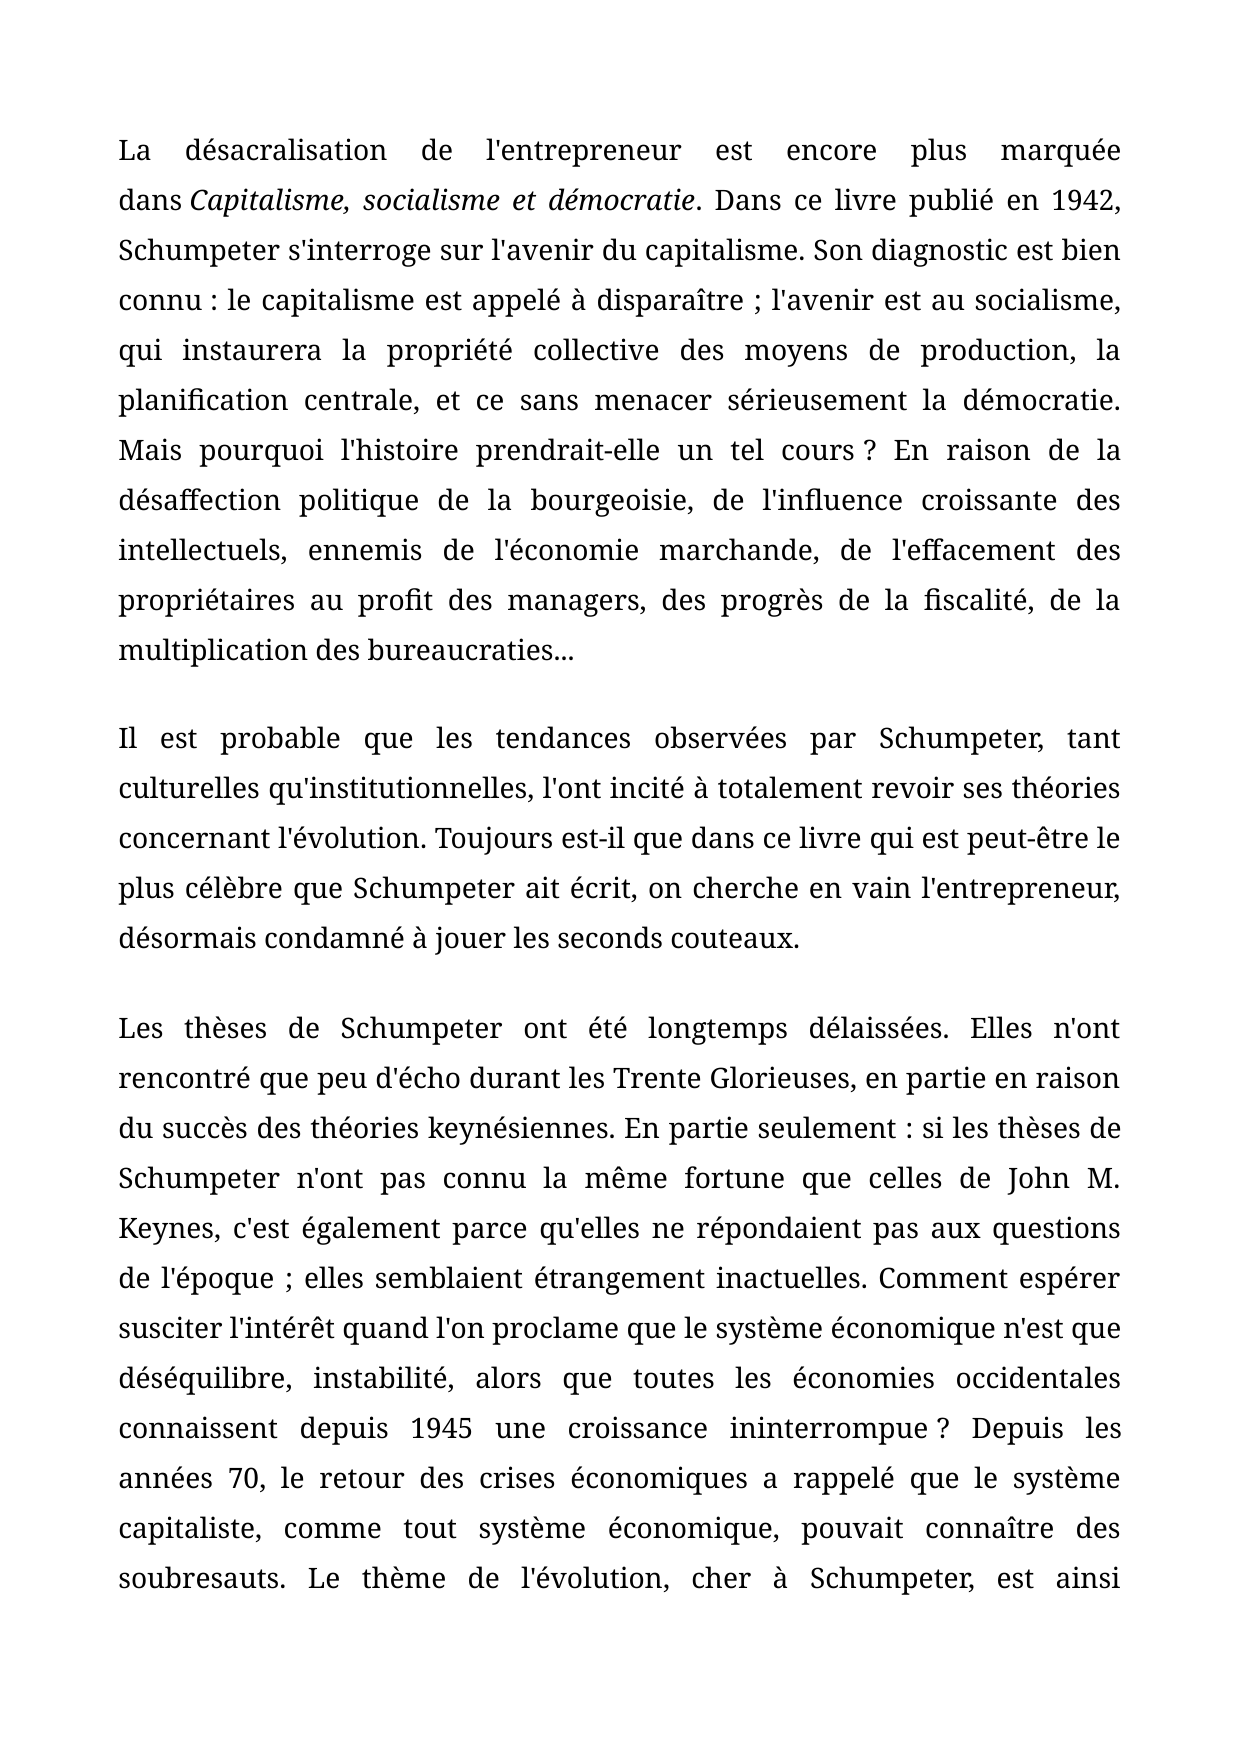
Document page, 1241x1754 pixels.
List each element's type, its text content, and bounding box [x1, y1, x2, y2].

text Les thèses de Schumpeter ont été longtemps délaissées. Elles n'ont rencontré que peu d'écho durant les Trente Glorieuses, en partie en raison du succès des théories keynésiennes. En partie seulement : si les thèses de Schumpeter n'ont pas connu la même fortune que celles de John M. Keynes, c'est également parce qu'elles ne répondaient pas aux questions de l'époque ; elles semblaient étrangement inactuelles. Comment espérer susciter l'intérêt quand l'on proclame que le système économique n'est que déséquilibre, instabilité, alors que toutes les économies occidentales connaissent depuis 1945 une croissance ininterrompue ? Depuis les années 70, le retour des crises économiques a rappelé que le système capitaliste, comme tout système économique, pouvait connaître des soubresauts. Le thème de l'évolution, cher à Schumpeter, est ainsi [118, 996, 1122, 1596]
text Il est probable que les tendances observées par Schumpeter, tant culturelles qu'institutionnelles, l'ont incité à totalement revoir ses théories concernant l'évolution. Toujours est-il que dans ce livre qui est peut-être le plus célèbre que Schumpeter ait écrit, on cherche en vain l'entrepreneur, désormais condamné à jouer les seconds couteaux. [118, 707, 1122, 957]
text La désacralisation de l'entrepreneur est encore plus marquée dans Capitalisme, socialisme et démocratie. Dans ce livre publié en 1942, Schumpeter s'interroge sur l'avenir du capitalisme. Son diagnostic est bien connu : le capitalisme est appelé à disparaître ; l'avenir est au socialisme, qui instaurera la propriété collective des moyens de production, la planification centrale, et ce sans menacer sérieusement la démocratie. Mais pourquoi l'histoire prendrait-elle un tel cours ? En raison de la désaffection politique de la bourgeoisie, de l'influence croissante des intellectuels, ennemis de l'économie marchande, de l'effacement des propriétaires au profit des managers, des progrès de la fiscalité, de la multiplication des bureaucraties... [118, 118, 1122, 668]
